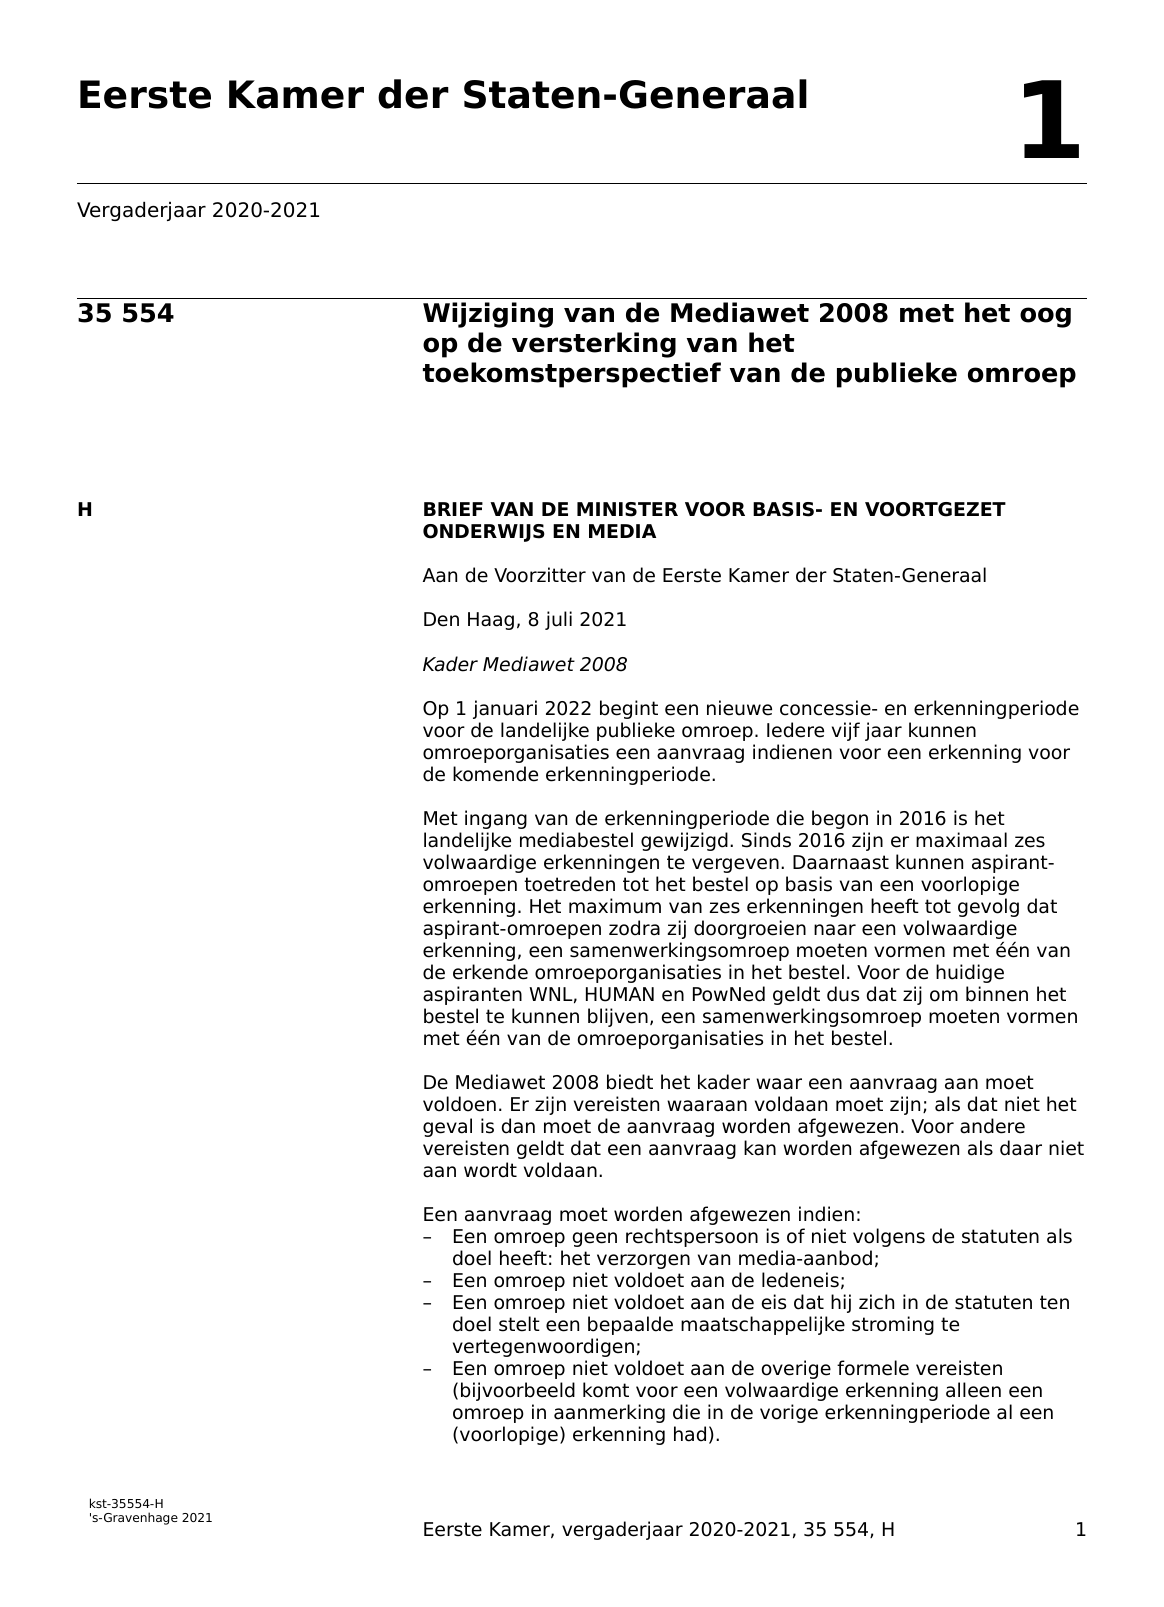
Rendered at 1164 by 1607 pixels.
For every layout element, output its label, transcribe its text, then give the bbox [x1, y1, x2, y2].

text – Een omroep niet voldoet aan de eis dat hij zich in de statuten ten doel stelt een bepaalde maatschappelijke stroming te vertegenwoordigen; [422, 1292, 1087, 1358]
text – Een omroep niet voldoet aan de overige formele vereisten (bijvoorbeeld komt voor een volwaardige erkenning alleen een omroep in aanmerking die in de vorige erkenningperiode al een (voorlopige) erkenning had). [422, 1358, 1087, 1446]
text Op 1 januari 2022 begint een nieuwe concessie- en erkenningperiode voor de landelijke publieke omroep. Iedere vijf jaar kunnen omroeporganisaties een aanvraag indienen voor een erkenning voor de komende erkenningperiode. [422, 698, 1087, 786]
subtitle H BRIEF VAN DE MINISTER VOOR BASIS- EN VOORTGEZET ONDERWIJS EN MEDIA [77, 499, 1087, 543]
subtitle Kader Mediawet 2008 [422, 653, 1087, 676]
text – Een omroep niet voldoet aan de ledeneis; [422, 1270, 1087, 1292]
text kst-35554-H [88, 1497, 323, 1511]
table_cell Vergaderjaar 2020-2021 [77, 184, 1087, 298]
text Aan de Voorzitter van de Eerste Kamer der Staten-Generaal [422, 565, 1087, 587]
table_header Eerste Kamer der Staten-Generaal [77, 59, 886, 183]
text Met ingang van de erkenningperiode die begon in 2016 is het landelijke mediabestel gewijzigd. Sinds 2016 zijn er maximaal zes volwaardige erkenningen te vergeven. Daarnaast kunnen aspirant-omroepen toetreden tot het bestel op basis van een voorlopige erkenning. Het maximum van zes erkenningen heeft tot gevolg dat aspirant-omroepen zodra zij doorgroeien naar een volwaardige erkenning, een samenwerkingsomroep moeten vormen met één van de erkende omroeporganisaties in het bestel. Voor de huidige aspiranten WNL, HUMAN en PowNed geldt dus dat zij om binnen het bestel te kunnen blijven, een samenwerkingsomroep moeten vormen met één van de omroeporganisaties in het bestel. [422, 808, 1087, 1049]
table_header 1 [886, 59, 1087, 183]
text 's-Gravenhage 2021 [88, 1511, 323, 1525]
text Den Haag, 8 juli 2021 [422, 609, 1087, 631]
text – Een omroep geen rechtspersoon is of niet volgens de statuten als doel heeft: het verzorgen van media-aanbod; [422, 1226, 1087, 1270]
subtitle 35 554 Wijziging van de Mediawet 2008 met het oog op de versterking van het toekomstperspectief van de publieke omroep [77, 299, 1087, 388]
text Een aanvraag moet worden afgewezen indien: [422, 1204, 1087, 1226]
text De Mediawet 2008 biedt het kader waar een aanvraag aan moet voldoen. Er zijn vereisten waaraan voldaan moet zijn; als dat niet het geval is dan moet de aanvraag worden afgewezen. Voor andere vereisten geldt dat een aanvraag kan worden afgewezen als daar niet aan wordt voldaan. [422, 1072, 1087, 1182]
